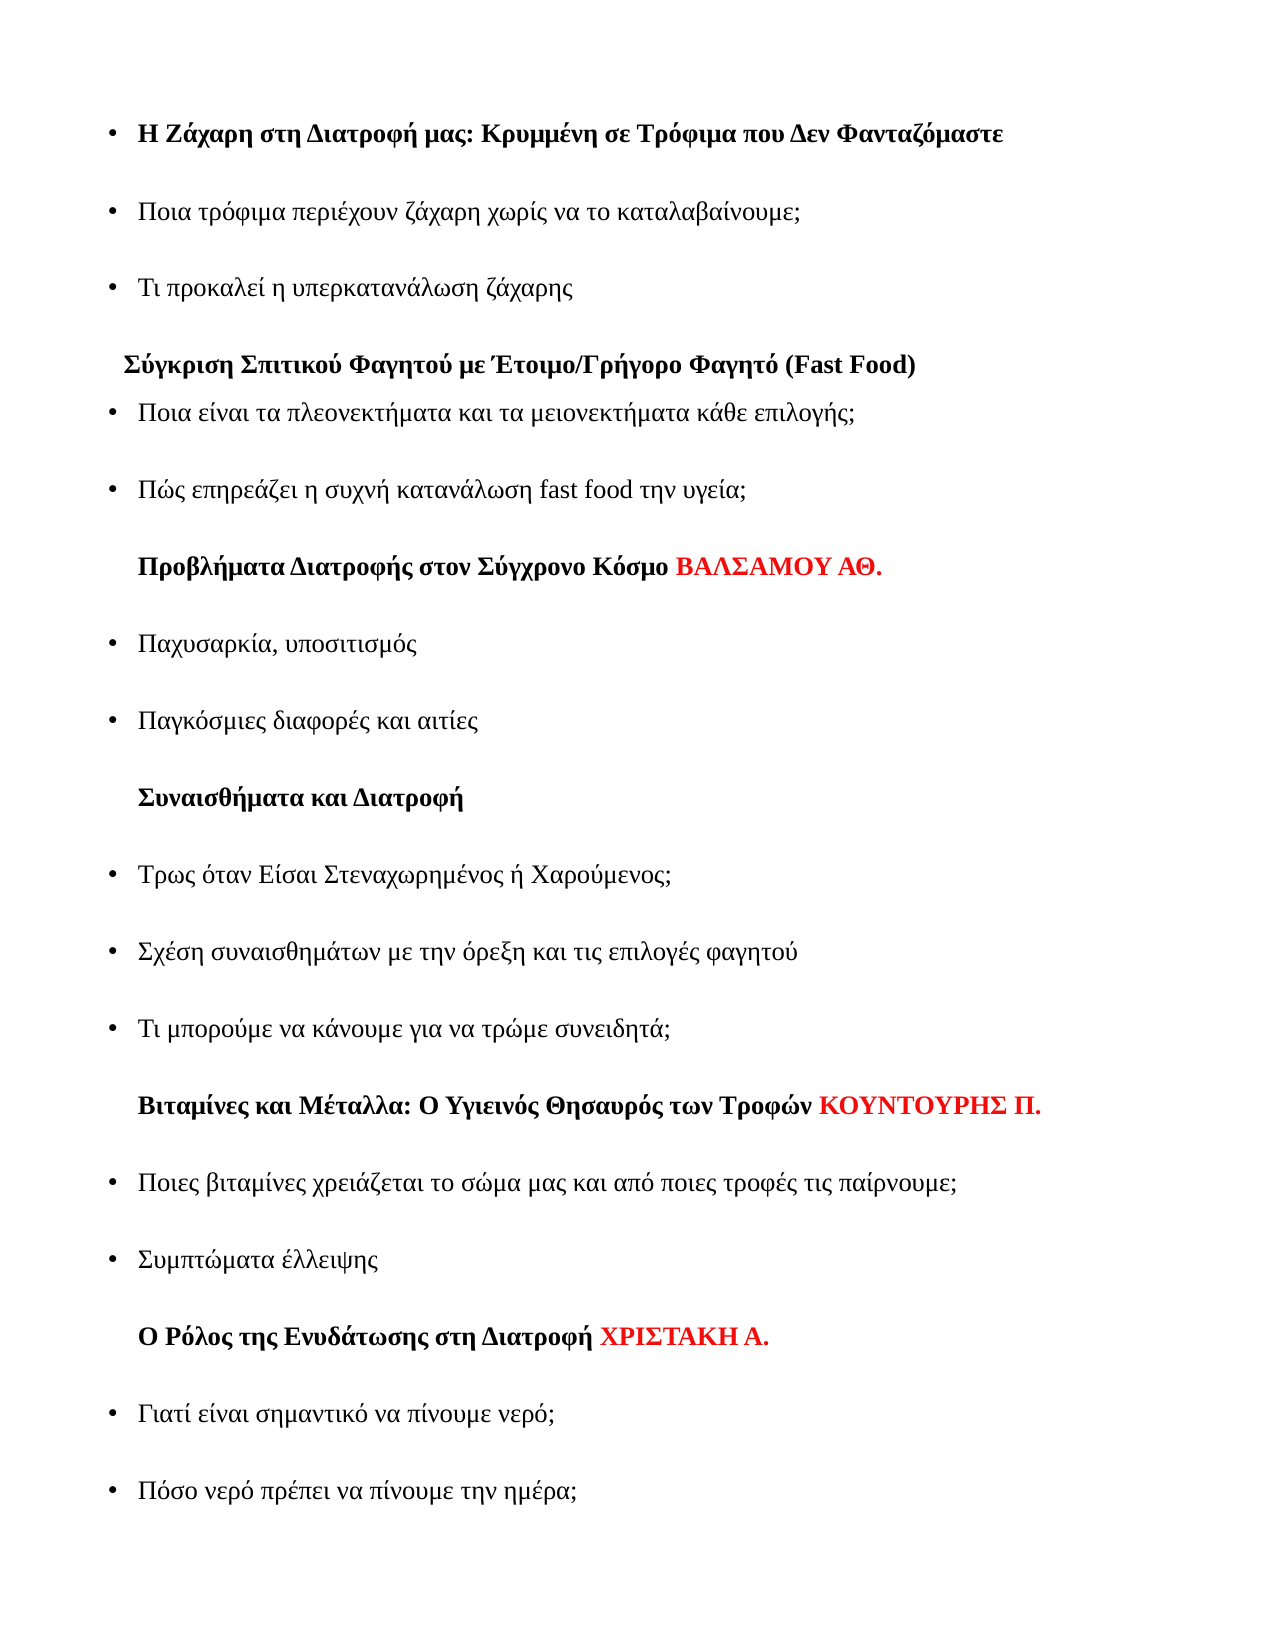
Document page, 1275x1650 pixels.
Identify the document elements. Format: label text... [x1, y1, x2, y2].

list Τι προκαλεί η υπερκατανάλωση ζάχαρης [108, 272, 1245, 303]
list Βιταμίνες και Μέταλλα: Ο Υγιεινός Θησαυρός των Τροφών ΚΟΥΝΤΟΥΡΗΣ Π. [108, 1089, 1245, 1120]
list Ο Ρόλος της Ενυδάτωσης στη Διατροφή ΧΡΙΣΤΑΚΗ Α. [108, 1320, 1245, 1351]
list Συναισθήματα και Διατροφή [108, 781, 1245, 812]
list Ποια είναι τα πλεονεκτήματα και τα μειονεκτήματα κάθε επιλογής; [108, 397, 1245, 427]
list Η Ζάχαρη στη Διατροφή μας: Κρυμμένη σε Τρόφιμα που Δεν Φανταζόμαστε [108, 118, 1245, 149]
list Παχυσαρκία, υποσιτισμός [108, 627, 1245, 658]
list Ποιες βιταμίνες χρειάζεται το σώμα μας και από ποιες τροφές τις παίρνουμε; [108, 1166, 1245, 1197]
list Ποια τρόφιμα περιέχουν ζάχαρη χωρίς να το καταλαβαίνουμε; [108, 195, 1245, 226]
list Πώς επηρεάζει η συχνή κατανάλωση fast food την υγεία; [108, 473, 1245, 504]
text Σύγκριση Σπιτικού Φαγητού με Έτοιμο/Γρήγορο Φαγητό (Fast Food) [64, 349, 1245, 379]
list Προβλήματα Διατροφής στον Σύγχρονο Κόσμο ΒΑΛΣΑΜΟΥ ΑΘ. [108, 551, 1245, 581]
list Συμπτώματα έλλειψης [108, 1243, 1245, 1274]
list Παγκόσμιες διαφορές και αιτίες [108, 704, 1245, 735]
list Γιατί είναι σημαντικό να πίνουμε νερό; [108, 1397, 1245, 1428]
list Πόσο νερό πρέπει να πίνουμε την ημέρα; [108, 1474, 1245, 1505]
list Τι μπορούμε να κάνουμε για να τρώμε συνειδητά; [108, 1012, 1245, 1043]
list Τρως όταν Είσαι Στεναχωρημένος ή Χαρούμενος; [108, 858, 1245, 889]
list Σχέση συναισθημάτων με την όρεξη και τις επιλογές φαγητού [108, 935, 1245, 966]
